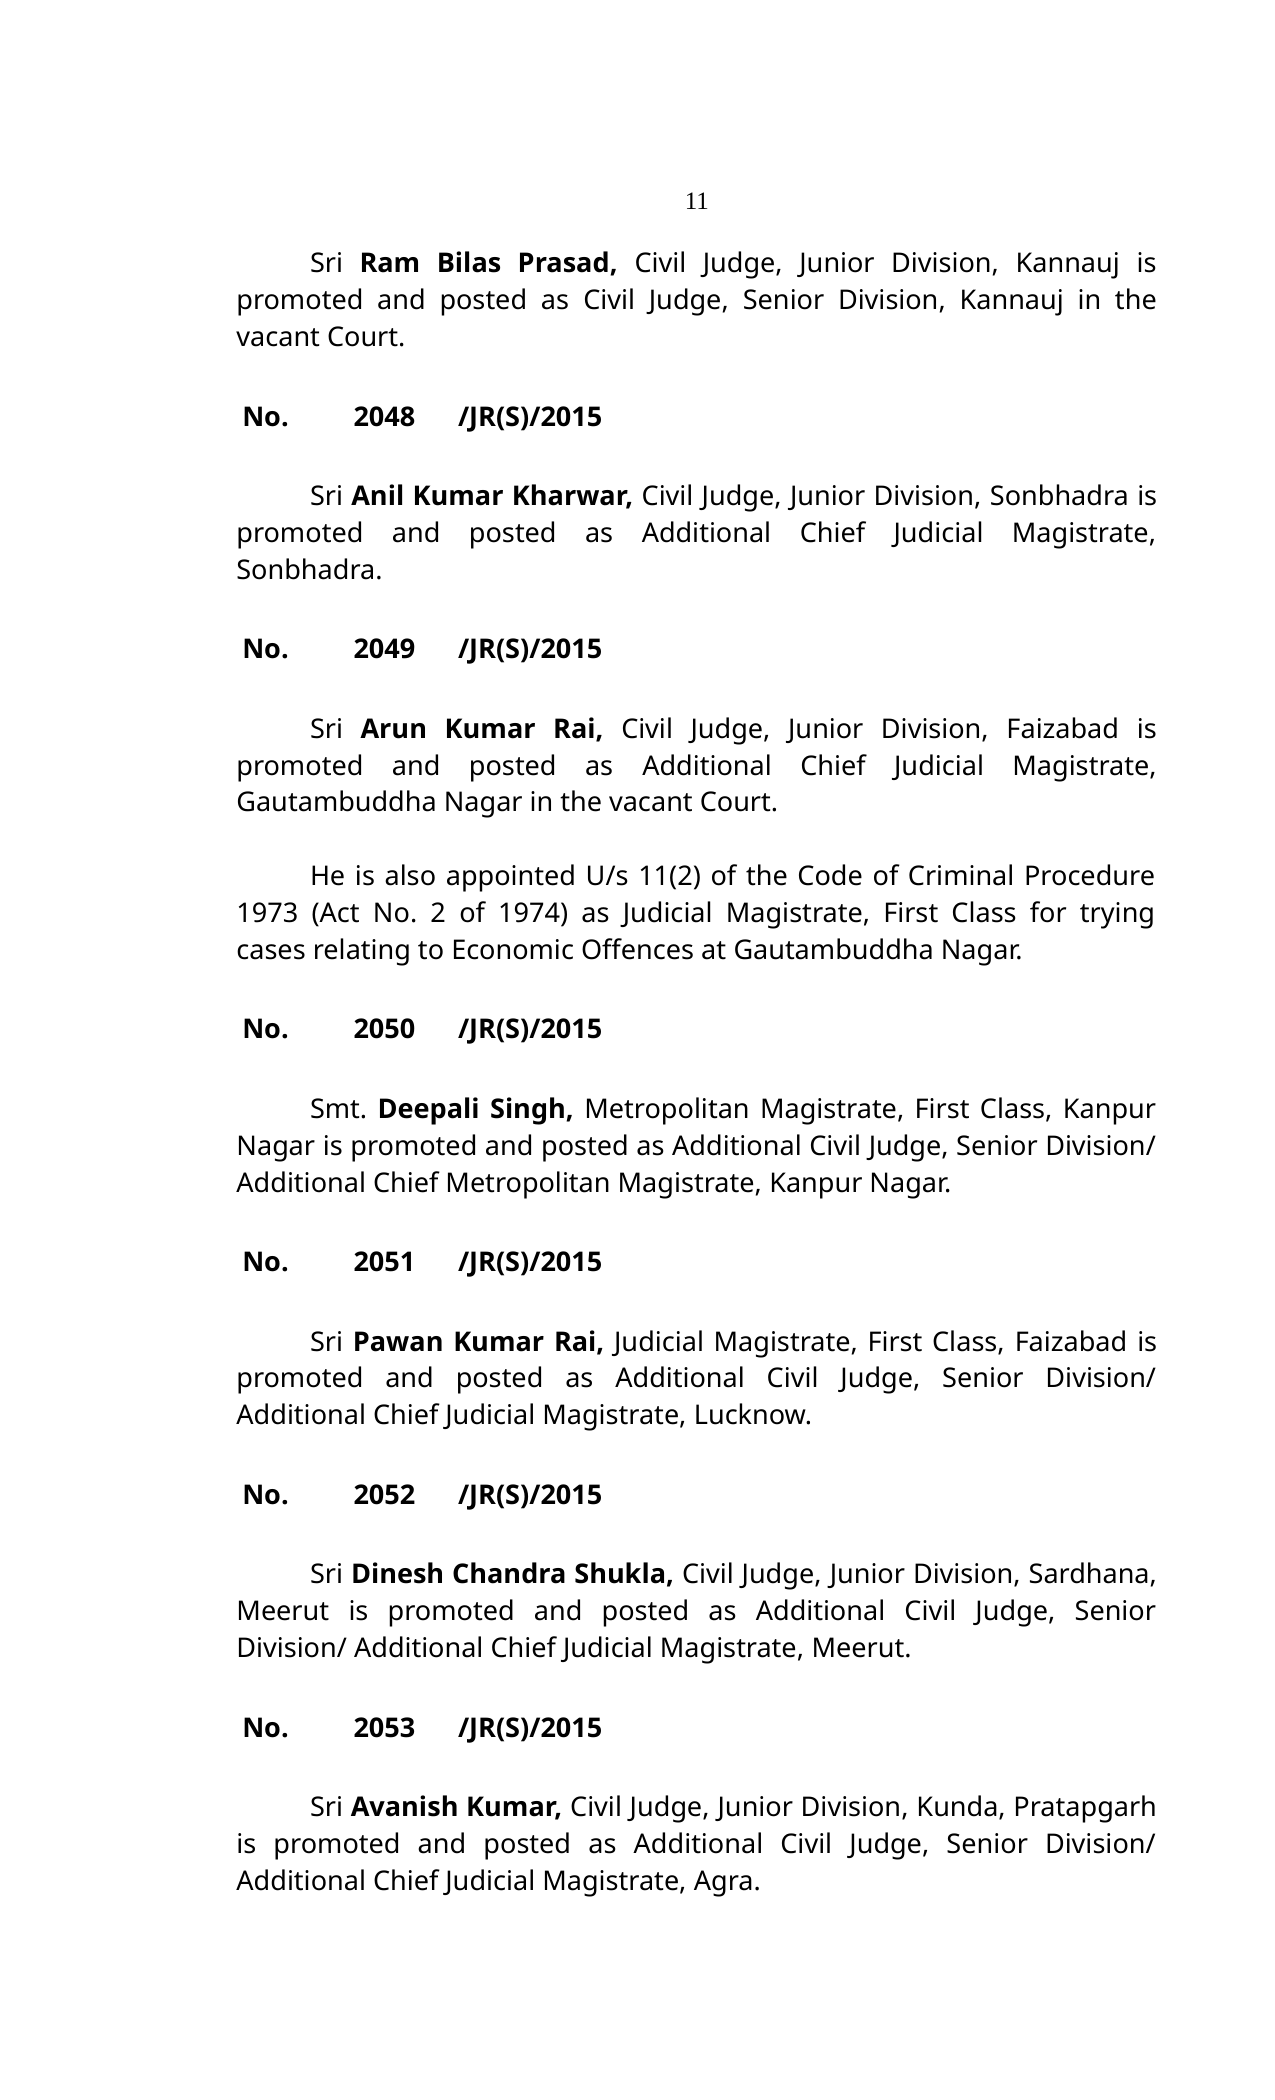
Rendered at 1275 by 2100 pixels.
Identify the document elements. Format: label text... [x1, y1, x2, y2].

table_header No. [236, 391, 310, 439]
table_header [310, 391, 452, 439]
table_header No. [236, 1470, 310, 1518]
table_header /JR(S)/2015 [452, 1702, 640, 1751]
text Sri Anil Kumar Kharwar, Civil Judge, Junior Division, Sonbhadra is promoted and posted as Additional Chief Judicial Magistrate, Sonbhadra. [236, 476, 1157, 587]
table_header [310, 624, 452, 672]
table_header No. [236, 624, 310, 672]
table_header /JR(S)/2015 [452, 1004, 640, 1052]
text Sri Arun Kumar Rai, Civil Judge, Junior Division, Faizabad is promoted and posted as Additional Chief Judicial Magistrate, Gautambuddha Nagar in the vacant Court. [236, 709, 1157, 820]
text Sri Pawan Kumar Rai, Judicial Magistrate, First Class, Faizabad is promoted and posted as Additional Civil Judge, Senior Division/ Additional Chief Judicial Magistrate, Lucknow. [236, 1322, 1157, 1433]
table_header No. [236, 1702, 310, 1751]
text Smt. Deepali Singh, Metropolitan Magistrate, First Class, Kanpur Nagar is promoted and posted as Additional Civil Judge, Senior Division/ Additional Chief Metropolitan Magistrate, Kanpur Nagar. [236, 1089, 1157, 1200]
table_header /JR(S)/2015 [452, 391, 640, 439]
text Sri Avanish Kumar, Civil Judge, Junior Division, Kunda, Pratapgarh is promoted and posted as Additional Civil Judge, Senior Division/ Additional Chief Judicial Magistrate, Agra. [236, 1787, 1157, 1898]
table_header [310, 1004, 452, 1052]
table_header No. [236, 1237, 310, 1285]
table_header No. [236, 1004, 310, 1052]
text Sri Dinesh Chandra Shukla, Civil Judge, Junior Division, Sardhana, Meerut is promoted and posted as Additional Civil Judge, Senior Division/ Additional Chief Judicial Magistrate, Meerut. [236, 1555, 1157, 1665]
table_header /JR(S)/2015 [452, 1237, 640, 1285]
table_header /JR(S)/2015 [452, 1470, 640, 1518]
text Sri Ram Bilas Prasad, Civil Judge, Junior Division, Kannauj is promoted and posted as Civil Judge, Senior Division, Kannauj in the vacant Court. [236, 244, 1157, 354]
table_header [310, 1470, 452, 1518]
text He is also appointed U/s 11(2) of the Code of Criminal Procedure 1973 (Act No. 2 of 1974) as Judicial Magistrate, First Class for trying cases relating to Economic Offences at Gautambuddha Nagar. [236, 857, 1157, 967]
table_header /JR(S)/2015 [452, 624, 640, 672]
table_header [310, 1702, 452, 1751]
table_header [310, 1237, 452, 1285]
